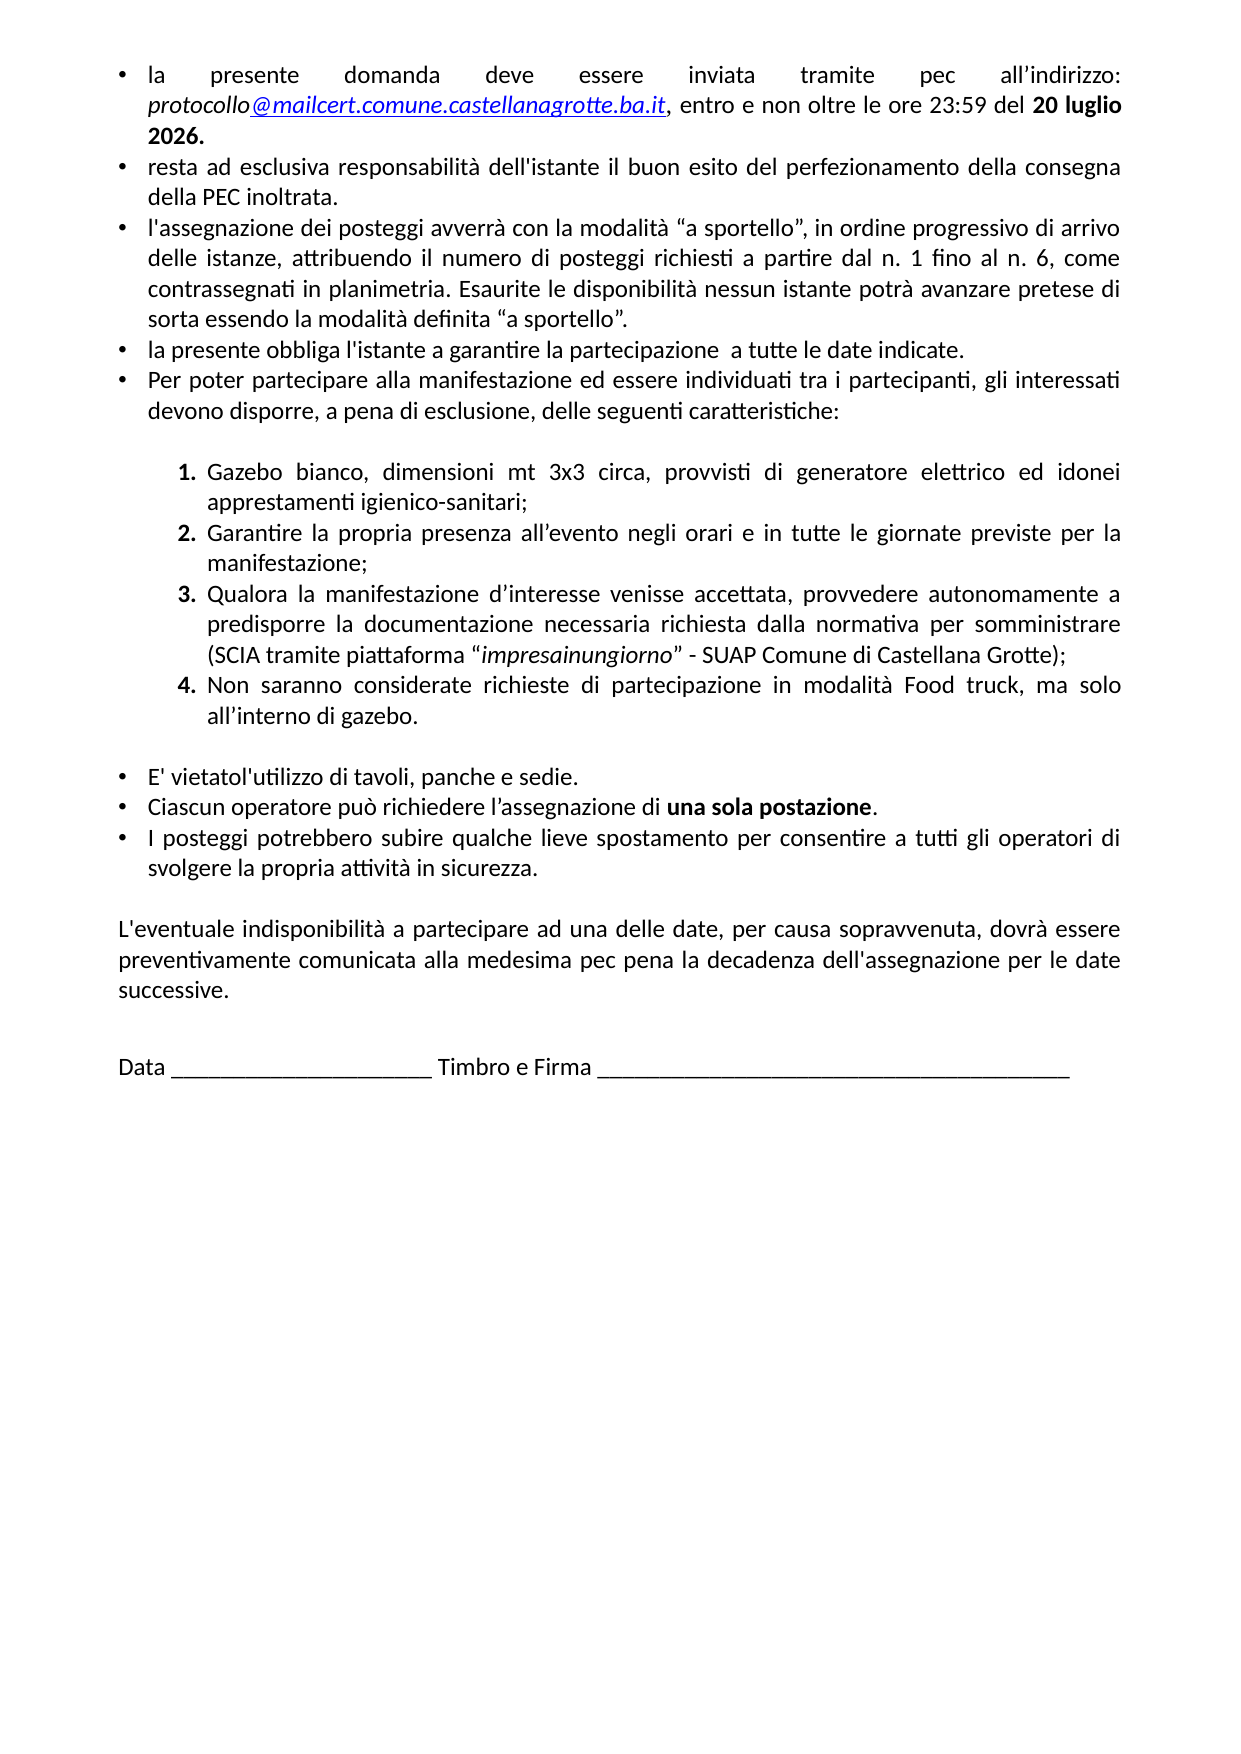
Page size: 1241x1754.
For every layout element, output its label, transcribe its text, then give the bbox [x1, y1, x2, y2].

list Garantire la propria presenza all’evento negli orari e in tutte le giornate previste per la manifestazione; [177, 517, 1122, 578]
list E' vietatol'utilizzo di tavoli, panche e sedie. [118, 761, 1122, 792]
list resta ad esclusiva responsabilità dell'istante il buon esito del perfezionamento della consegna della PEC inoltrata. [118, 151, 1122, 212]
list Gazebo bianco, dimensioni mt 3x3 circa, provvisti di generatore elettrico ed idonei apprestamenti igienico-sanitari; [177, 456, 1122, 517]
list Qualora la manifestazione d’interesse venisse accettata, provvedere autonomamente a predisporre la documentazione necessaria richiesta dalla normativa per somministrare (SCIA tramite piattaforma “impresainungiorno” - SUAP Comune di Castellana Grotte); [177, 578, 1122, 669]
text L'eventuale indisponibilità a partecipare ad una delle date, per causa sopravvenuta, dovrà essere preventivamente comunicata alla medesima pec pena la decadenza dell'assegnazione per le date successive. [118, 914, 1122, 1005]
list la presente domanda deve essere inviata tramite pec all’indirizzo: protocollo@mailcert.comune.castellanagrotte.ba.it, entro e non oltre le ore 23:59 del 20 luglio 2026. [118, 59, 1122, 151]
list Non saranno considerate richieste di partecipazione in modalità Food truck, ma solo all’interno di gazebo. [177, 669, 1122, 731]
text Data _____________________ Timbro e Firma ______________________________________ [118, 1051, 1122, 1081]
list I posteggi potrebbero subire qualche lieve spostamento per consentire a tutti gli operatori di svolgere la propria attività in sicurezza. [118, 822, 1122, 883]
list la presente obbliga l'istante a garantire la partecipazione a tutte le date indicate. [118, 334, 1122, 364]
list Per poter partecipare alla manifestazione ed essere individuati tra i partecipanti, gli interessati devono disporre, a pena di esclusione, delle seguenti caratteristiche: [118, 364, 1122, 425]
list Ciascun operatore può richiedere l’assegnazione di una sola postazione. [118, 792, 1122, 822]
list l'assegnazione dei posteggi avverrà con la modalità “a sportello”, in ordine progressivo di arrivo delle istanze, attribuendo il numero di posteggi richiesti a partire dal n. 1 fino al n. 6, come contrassegnati in planimetria. Esaurite le disponibilità nessun istante potrà avanzare pretese di sorta essendo la modalità definita “a sportello”. [118, 212, 1122, 334]
